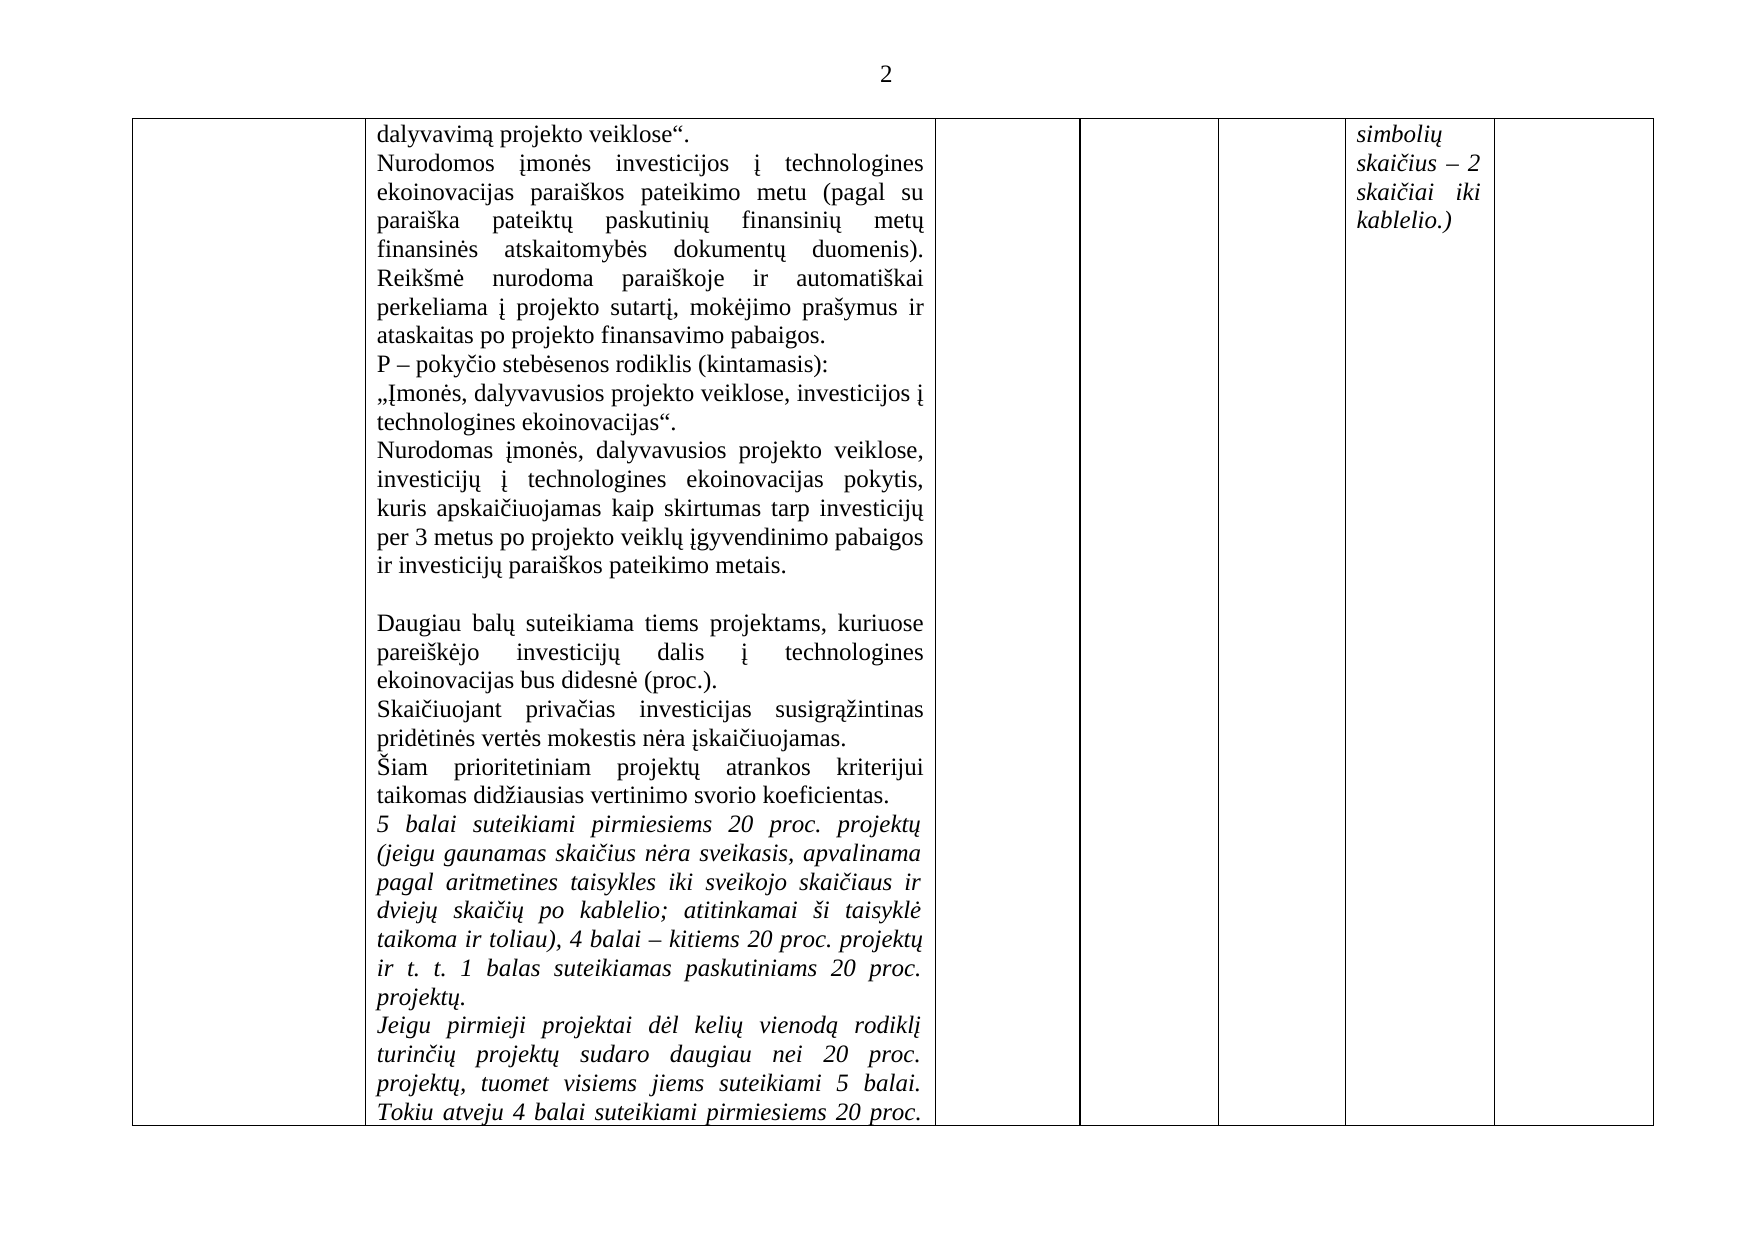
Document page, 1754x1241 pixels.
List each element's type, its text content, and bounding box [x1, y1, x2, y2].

table_cell dalyvavimą projekto veiklose“. Nurodomos įmonės investicijos į technologines ekoinovacijas paraiškos pateikimo metu (pagal su paraiška pateiktų paskutinių finansinių metų finansinės atskaitomybės dokumentų duomenis). Reikšmė nurodoma paraiškoje ir automatiškai perkeliama į projekto sutartį, mokėjimo prašymus ir ataskaitas po projekto finansavimo pabaigos. P – pokyčio stebėsenos rodiklis (kintamasis): „Įmonės, dalyvavusios projekto veiklose, investicijos į technologines ekoinovacijas“. Nurodomas įmonės, dalyvavusios projekto veiklose, investicijų į technologines ekoinovacijas pokytis, kuris apskaičiuojamas kaip skirtumas tarp investicijų per 3 metus po projekto veiklų įgyvendinimo pabaigos ir investicijų paraiškos pateikimo metais. Daugiau balų suteikiama tiems projektams, kuriuose pareiškėjo investicijų dalis į technologines ekoinovacijas bus didesnė (proc.). Skaičiuojant privačias investicijas susigrąžintinas pridėtinės vertės mokestis nėra įskaičiuojamas. Šiam prioritetiniam projektų atrankos kriterijui taikomas didžiausias vertinimo svorio koeficientas. 5 balai suteikiami pirmiesiems 20 proc. projektų (jeigu gaunamas skaičius nėra sveikasis, apvalinama pagal aritmetines taisykles iki sveikojo skaičiaus ir dviejų skaičių po kablelio; atitinkamai ši taisyklė taikoma ir toliau), 4 balai – kitiems 20 proc. projektų ir t. t. 1 balas suteikiamas paskutiniams 20 proc. projektų. Jeigu pirmieji projektai dėl kelių vienodą rodiklį turinčių projektų sudaro daugiau nei 20 proc. projektų, tuomet visiems jiems suteikiami 5 balai. Tokiu atveju 4 balai suteikiami pirmiesiems 20 proc. [366, 119, 935, 1125]
table_cell [133, 119, 365, 1125]
table_cell [1219, 119, 1345, 1125]
table_cell [1495, 119, 1653, 1125]
table_cell [936, 119, 1079, 1125]
table_cell [1081, 119, 1218, 1125]
table_cell simbolių skaičius – 2 skaičiai iki kablelio.) [1346, 119, 1494, 1125]
